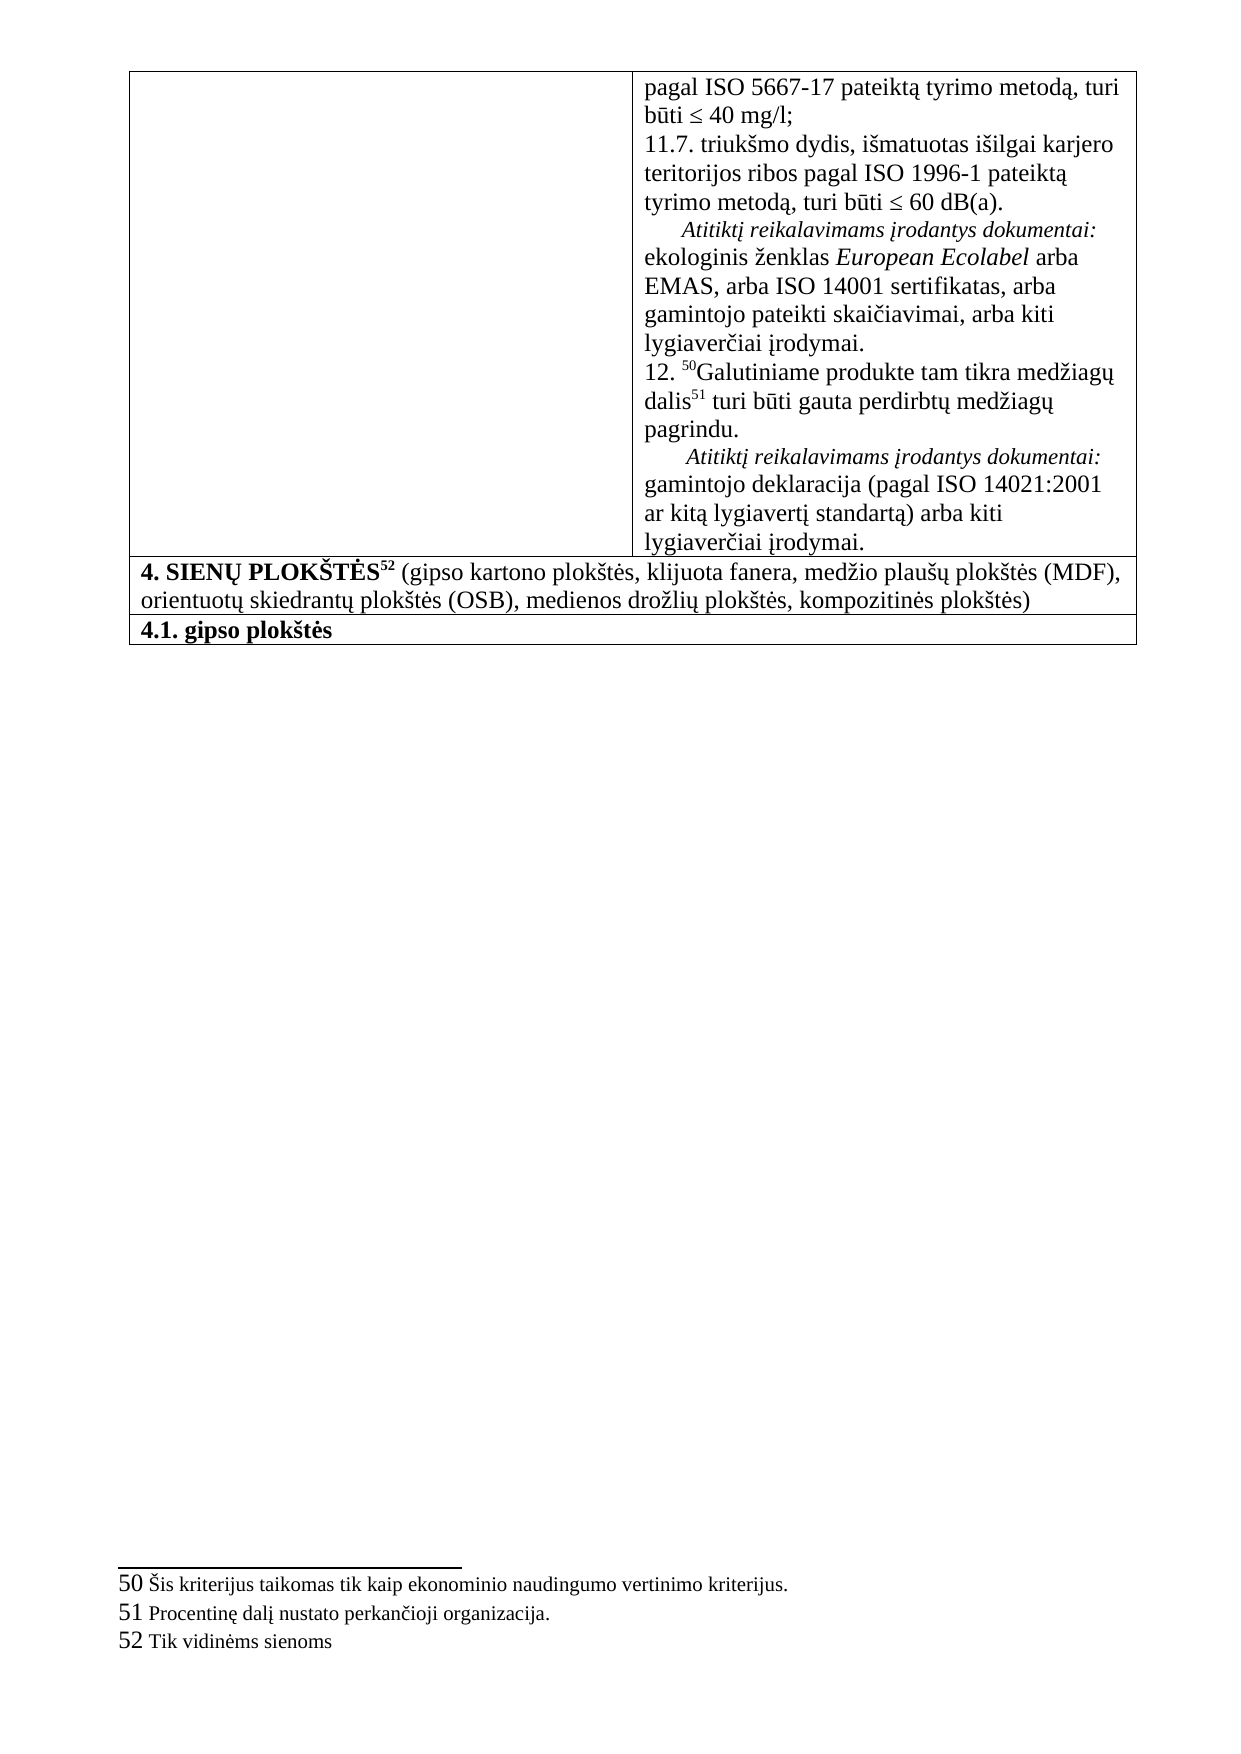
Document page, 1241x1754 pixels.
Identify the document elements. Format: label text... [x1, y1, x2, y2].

table_cell 4. SIENŲ PLOKŠTĖS (gipso kartono plokštės, klijuota fanera, medžio plaušų plokštės (MDF), orientuotų skiedrantų plokštės (OSB), medienos drožlių plokštės, kompozitinės plokštės) [130, 557, 1136, 614]
table_cell pagal ISO 5667-17 pateiktą tyrimo metodą, turi būti ≤ 40 mg/l; 11.7. triukšmo dydis, išmatuotas išilgai karjero teritorijos ribos pagal ISO 1996-1 pateiktą tyrimo metodą, turi būti ≤ 60 dB(a). Atitiktį reikalavimams įrodantys dokumentai: ekologinis ženklas European Ecolabel arba EMAS, arba ISO 14001 sertifikatas, arba gamintojo pateikti skaičiavimai, arba kiti lygiaverčiai įrodymai. 12. Galutiniame produkte tam tikra medžiagų dalis turi būti gauta perdirbtų medžiagų pagrindu. Atitiktį reikalavimams įrodantys dokumentai: gamintojo deklaracija (pagal ISO 14021:2001 ar kitą lygiavertį standartą) arba kiti lygiaverčiai įrodymai. [633, 72, 1136, 556]
table_cell [130, 72, 632, 556]
table_cell 4.1. gipso plokštės [130, 615, 1136, 644]
